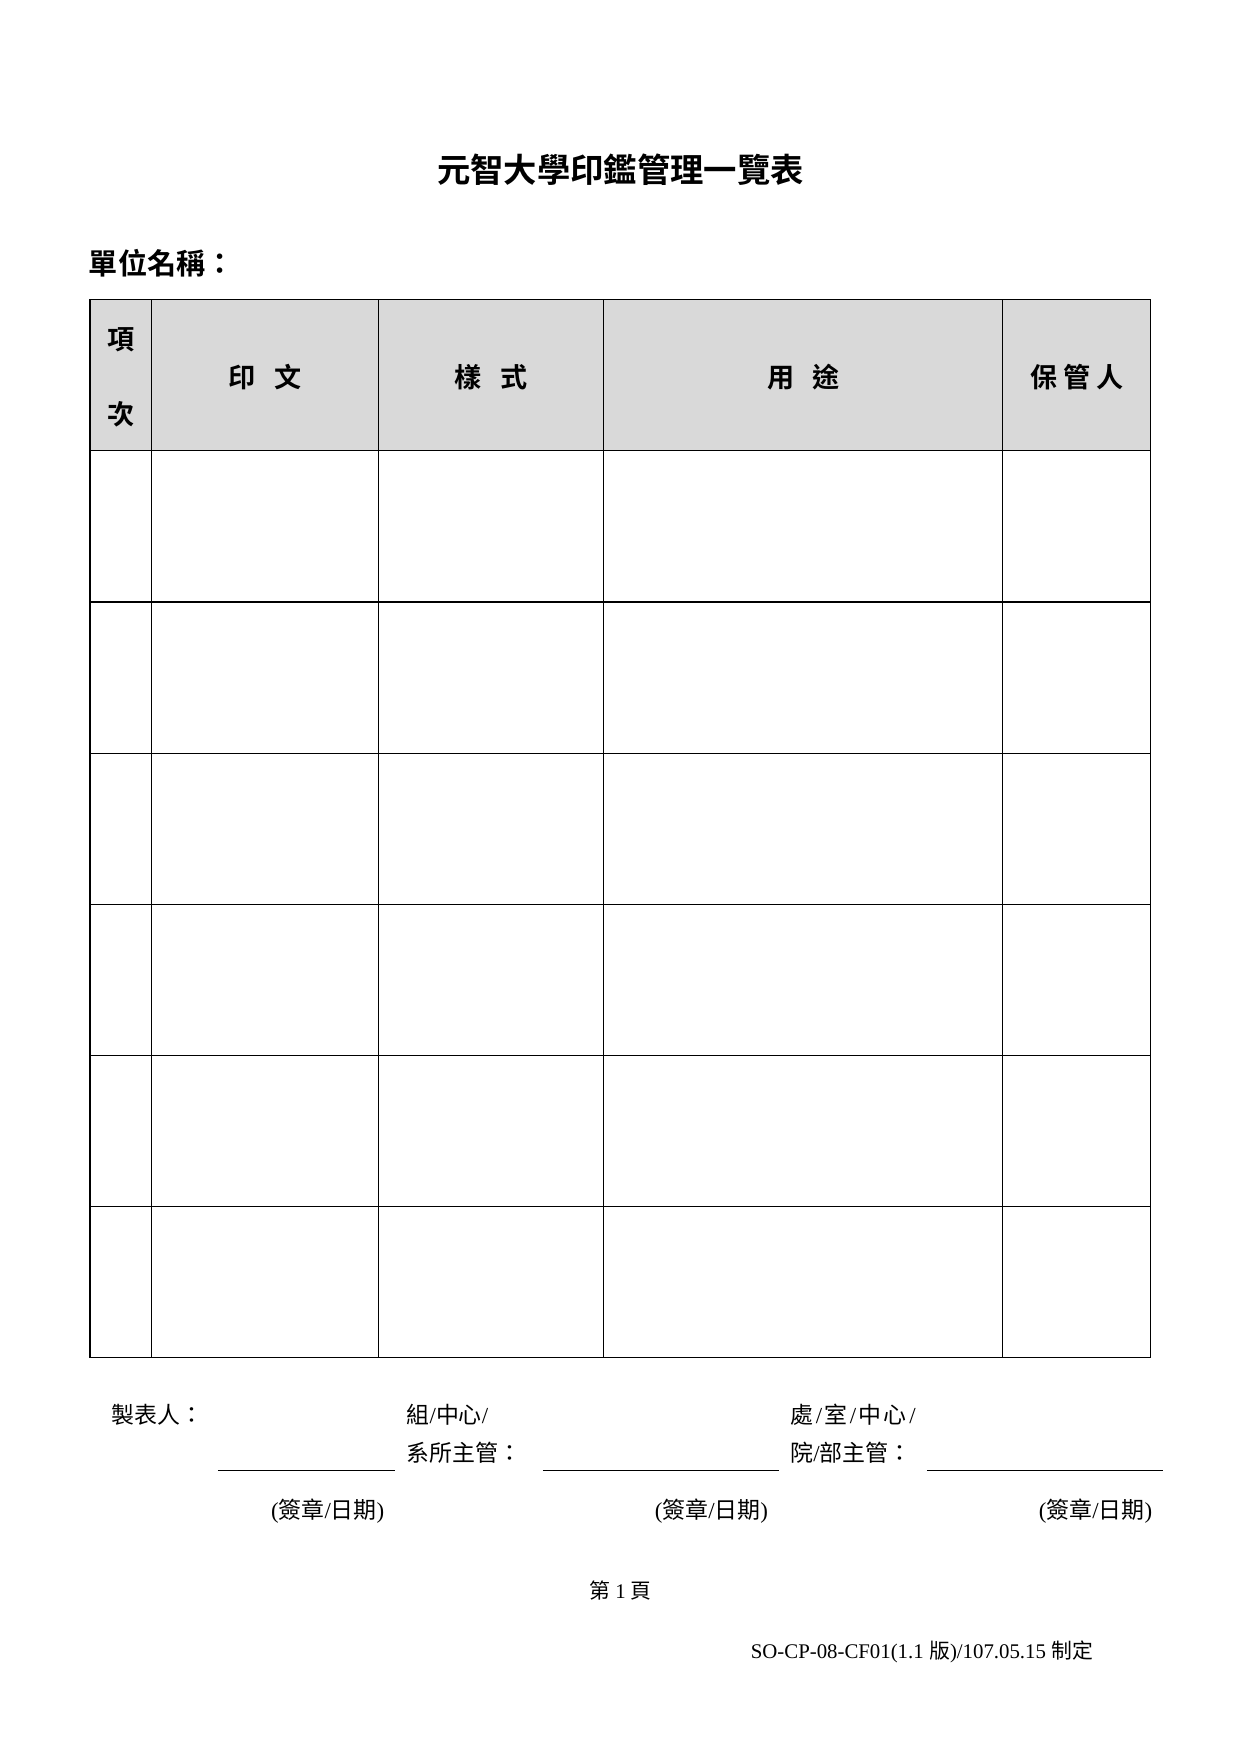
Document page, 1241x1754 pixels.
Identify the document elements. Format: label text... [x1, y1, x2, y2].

table_cell [152, 1207, 378, 1357]
table_cell [1003, 1056, 1150, 1206]
table_cell [604, 905, 1002, 1054]
table_cell [152, 1056, 378, 1206]
table_cell [91, 451, 151, 601]
table_cell [152, 754, 378, 903]
table_header 組/中心/ 系所主管： [395, 1358, 543, 1470]
table_cell [604, 451, 1002, 601]
table_cell [152, 905, 378, 1054]
table_header [927, 1358, 1163, 1470]
table_cell [1003, 905, 1150, 1054]
table_cell [604, 603, 1002, 752]
table_header 樣 式 [379, 300, 603, 450]
table_cell [395, 1470, 543, 1529]
table_cell [779, 1470, 927, 1529]
table_cell [604, 1207, 1002, 1357]
table_cell [379, 905, 603, 1054]
table_cell (簽章/日期) [543, 1471, 779, 1529]
table_header 印 文 [152, 300, 378, 450]
table_header [218, 1358, 395, 1470]
table_cell [379, 754, 603, 903]
table_cell [1003, 1207, 1150, 1357]
table_cell [604, 1056, 1002, 1206]
table_cell [91, 603, 151, 752]
table_cell (簽章/日期) [218, 1471, 395, 1529]
table_cell [1003, 754, 1150, 903]
table_header 保 管 人 [1003, 300, 1150, 450]
table_cell [91, 754, 151, 903]
table_cell [91, 1207, 151, 1357]
table_cell [91, 905, 151, 1054]
text 單位名稱： [89, 224, 1152, 299]
table_cell [379, 603, 603, 752]
table_cell [1003, 603, 1150, 752]
table_cell [1003, 451, 1150, 601]
table_cell [379, 1056, 603, 1206]
table_header 處/室/中心/院/部主管： [779, 1358, 927, 1470]
table_header 用 途 [604, 300, 1002, 450]
text 元智大學印鑑管理一覽表 [148, 131, 1092, 206]
table_header 項 次 [91, 300, 151, 450]
table_header 製表人： [100, 1358, 218, 1470]
table_header [543, 1358, 779, 1470]
table_cell [152, 451, 378, 601]
table_cell [91, 1056, 151, 1206]
table_cell (簽章/日期) [927, 1471, 1163, 1529]
table_cell [152, 603, 378, 752]
table_cell [604, 754, 1002, 903]
table_cell [379, 1207, 603, 1357]
table_cell [379, 451, 603, 601]
table_cell [100, 1470, 218, 1529]
